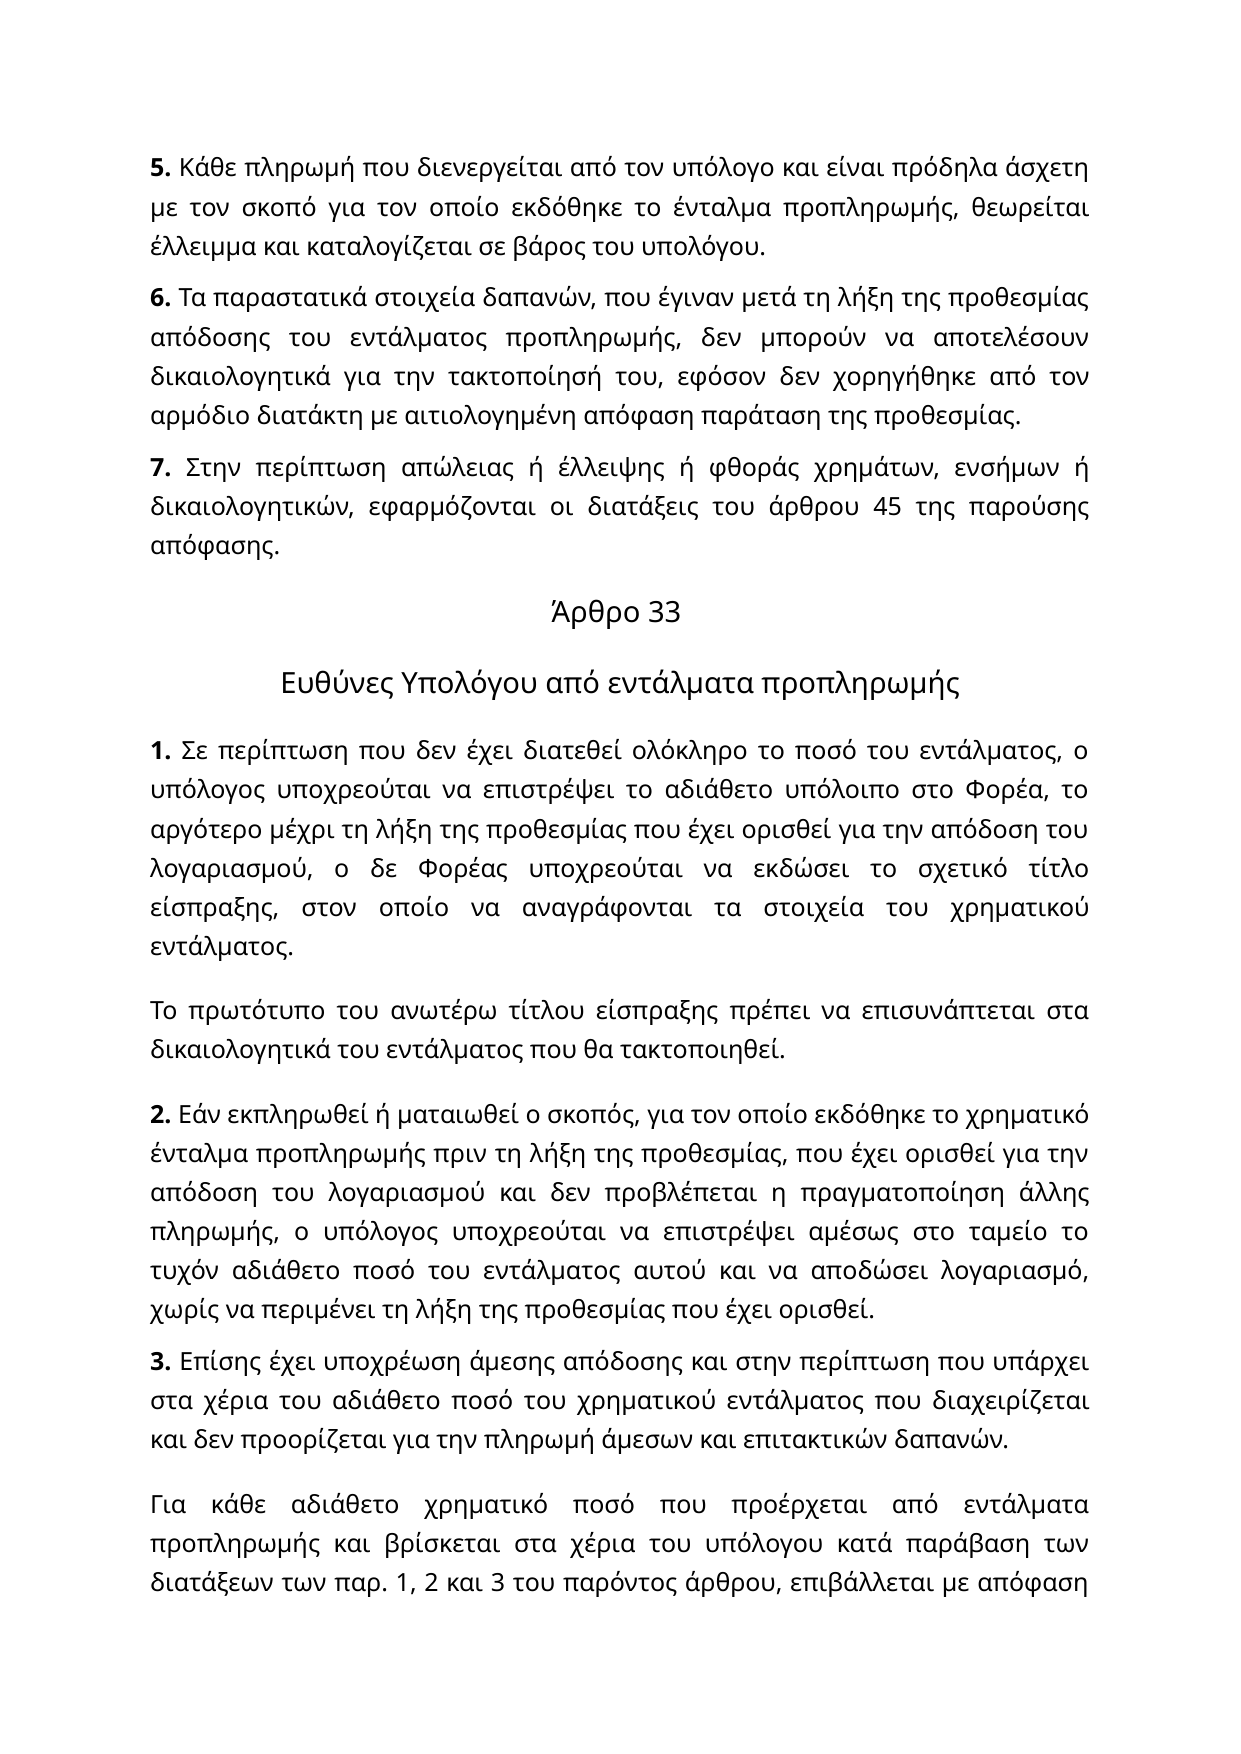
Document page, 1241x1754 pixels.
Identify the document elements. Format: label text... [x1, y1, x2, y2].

text 3. Επίσης έχει υποχρέωση άμεσης απόδοσης και στην περίπτωση που υπάρχει στα χέρια του αδιάθετο ποσό του χρηματικού εντάλματος που διαχειρίζεται και δεν προορίζεται για την πληρωμή άμεσων και επιτακτικών δαπανών. [150, 1344, 1090, 1456]
text Για κάθε αδιάθετο χρηματικό ποσό που προέρχεται από εντάλματα προπληρωμής και βρίσκεται στα χέρια του υπόλογου κατά παράβαση των διατάξεων των παρ. 1, 2 και 3 του παρόντος άρθρου, επιβάλλεται με απόφαση [150, 1486, 1090, 1599]
text 5. Κάθε πληρωμή που διενεργείται από τον υπόλογο και είναι πρόδηλα άσχετη με τον σκοπό για τον οποίο εκδόθηκε το ένταλμα προπληρωμής, θεωρείται έλλειμμα και καταλογίζεται σε βάρος του υπολόγου. [150, 150, 1090, 262]
subtitle Ευθύνες Υπολόγου από εντάλματα προπληρωμής [150, 662, 1090, 702]
text 6. Τα παραστατικά στοιχεία δαπανών, που έγιναν μετά τη λήξη της προθεσμίας απόδοσης του εντάλματος προπληρωμής, δεν μπορούν να αποτελέσουν δικαιολογητικά για την τακτοποίησή του, εφόσον δεν χορηγήθηκε από τον αρμόδιο διατάκτη με αιτιολογημένη απόφαση παράταση της προθεσμίας. [150, 280, 1090, 432]
text 1. Σε περίπτωση που δεν έχει διατεθεί ολόκληρο το ποσό του εντάλματος, ο υπόλογος υποχρεούται να επιστρέψει το αδιάθετο υπόλοιπο στο Φορέα, το αργότερο μέχρι τη λήξη της προθεσμίας που έχει ορισθεί για την απόδοση του λογαριασμού, ο δε Φορέας υποχρεούται να εκδώσει το σχετικό τίτλο είσπραξης, στον οποίο να αναγράφονται τα στοιχεία του χρηματικού εντάλματος. [150, 733, 1090, 963]
text Το πρωτότυπο του ανωτέρω τίτλου είσπραξης πρέπει να επισυνάπτεται στα δικαιολογητικά του εντάλματος που θα τακτοποιηθεί. [150, 993, 1090, 1066]
subtitle Άρθρο 33 [150, 592, 1090, 631]
text 2. Εάν εκπληρωθεί ή ματαιωθεί ο σκοπός, για τον οποίο εκδόθηκε το χρηματικό ένταλμα προπληρωμής πριν τη λήξη της προθεσμίας, που έχει ορισθεί για την απόδοση του λογαριασμού και δεν προβλέπεται η πραγματοποίηση άλλης πληρωμής, ο υπόλογος υποχρεούται να επιστρέψει αμέσως στο ταμείο το τυχόν αδιάθετο ποσό του εντάλματος αυτού και να αποδώσει λογαριασμό, χωρίς να περιμένει τη λήξη της προθεσμίας που έχει ορισθεί. [150, 1096, 1090, 1326]
text 7. Στην περίπτωση απώλειας ή έλλειψης ή φθοράς χρημάτων, ενσήμων ή δικαιολογητικών, εφαρμόζονται οι διατάξεις του άρθρου 45 της παρούσης απόφασης. [150, 449, 1090, 562]
